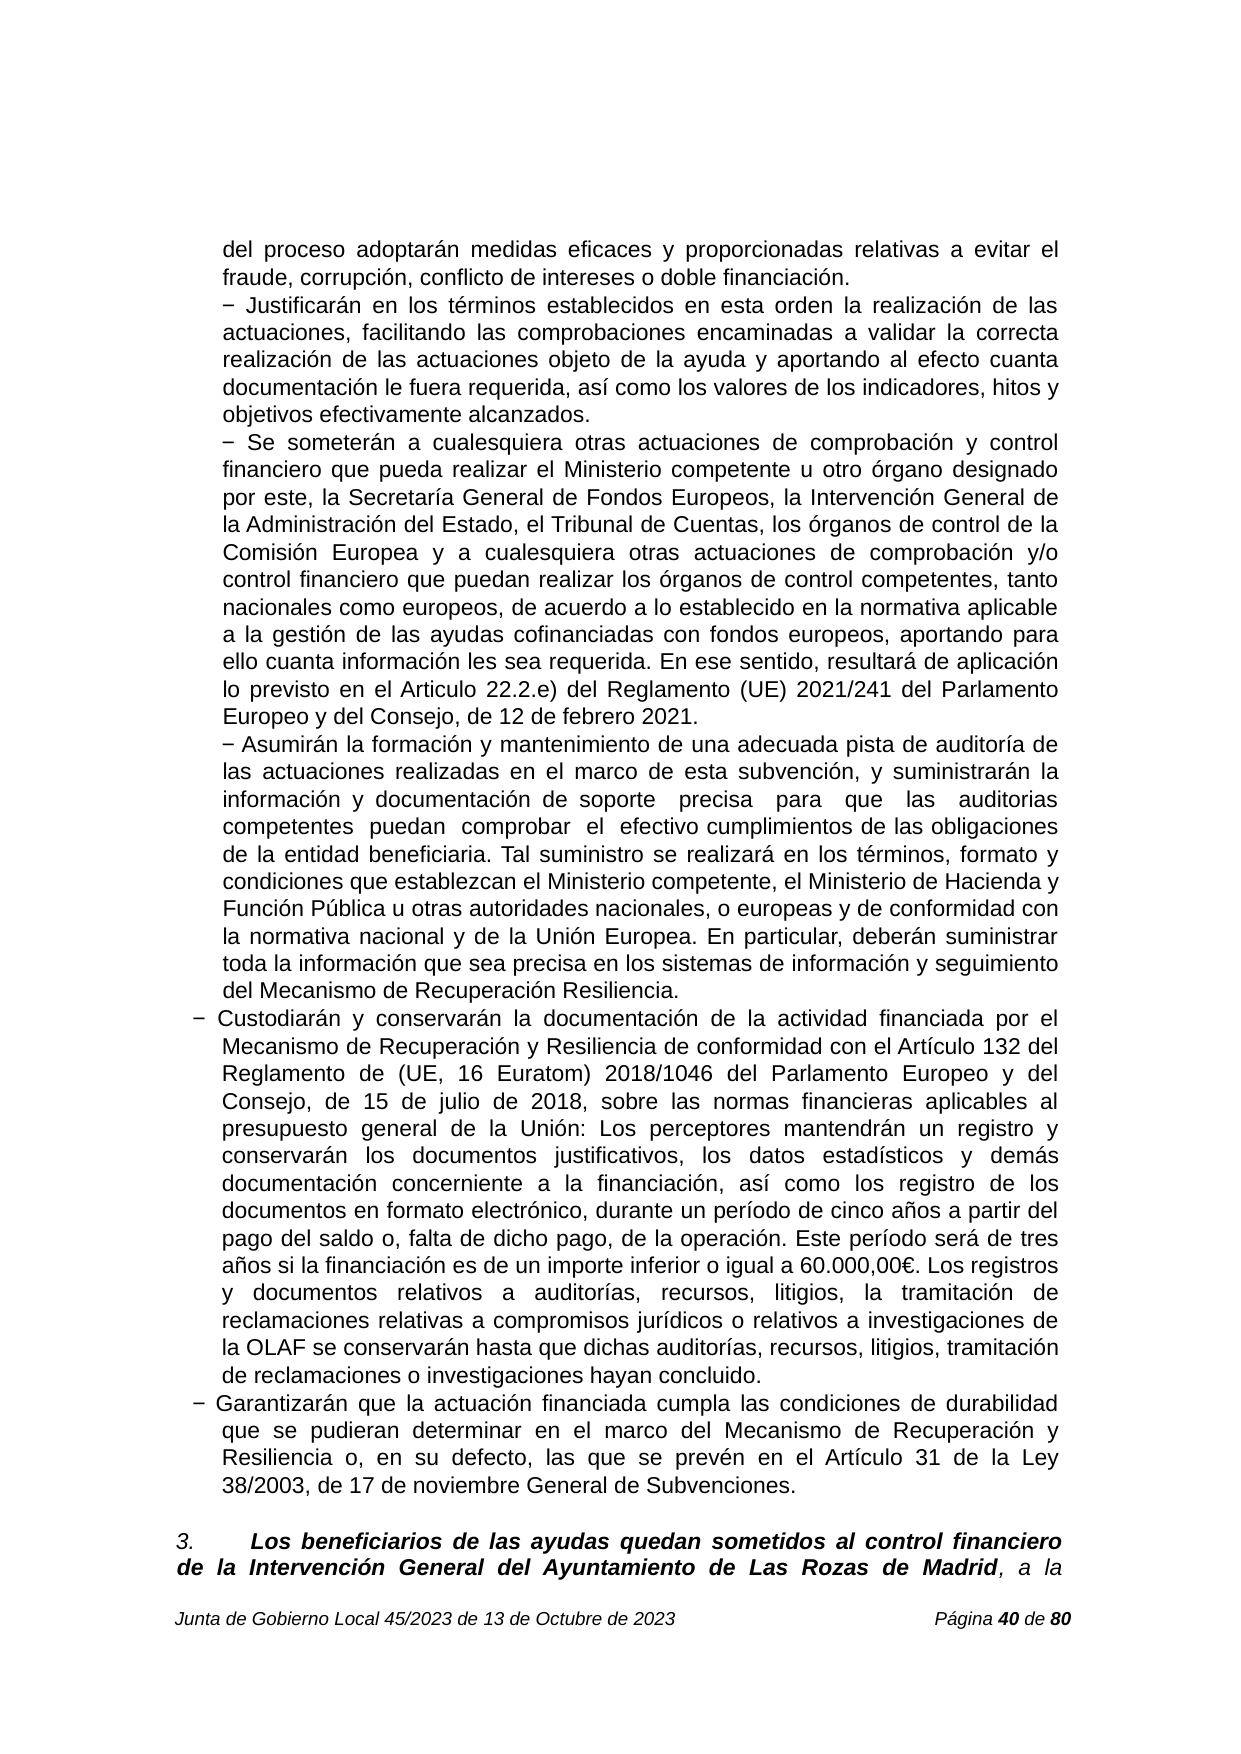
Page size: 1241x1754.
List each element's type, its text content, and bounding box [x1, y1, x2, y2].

text − Se someterán a cualesquiera otras actuaciones de comprobación y control financiero que pueda realizar el Ministerio competente u otro órgano designado por este, la Secretaría General de Fondos Europeos, la Intervención General de la Administración del Estado, el Tribunal de Cuentas, los órganos de control de la Comisión Europea y a cualesquiera otras actuaciones de comprobación y/o control financiero que puedan realizar los órganos de control competentes, tanto nacionales como europeos, de acuerdo a lo establecido en la normativa aplicable a la gestión de las ayudas cofinanciadas con fondos europeos, aportando para ello cuanta información les sea requerida. En ese sentido, resultará de aplicación lo previsto en el Articulo 22.2.e) del Reglamento (UE) 2021/241 del Parlamento Europeo y del Consejo, de 12 de febrero 2021. [221, 429, 1059, 729]
list Los beneficiarios de las ayudas quedan sometidos al control financiero de la Intervención General del Ayuntamiento de Las Rozas de Madrid, a la [176, 1528, 1065, 1580]
text del proceso adoptarán medidas eficaces y proporcionadas relativas a evitar el fraude, corrupción, conflicto de intereses o doble financiación. [221, 236, 1059, 290]
text − Custodiarán y conservarán la documentación de la actividad financiada por el Mecanismo de Recuperación y Resiliencia de conformidad con el Artículo 132 del Reglamento de (UE, 16 Euratom) 2018/1046 del Parlamento Europeo y del Consejo, de 15 de julio de 2018, sobre las normas financieras aplicables al presupuesto general de la Unión: Los perceptores mantendrán un registro y conservarán los documentos justificativos, los datos estadísticos y demás documentación concerniente a la financiación, así como los registro de los documentos en formato electrónico, durante un período de cinco años a partir del pago del saldo o, falta de dicho pago, de la operación. Este período será de tres años si la financiación es de un importe inferior o igual a 60.000,00€. Los registros y documentos relativos a auditorías, recursos, litigios, la tramitación de reclamaciones relativas a compromisos jurídicos o relativos a investigaciones de la OLAF se conservarán hasta que dichas auditorías, recursos, litigios, tramitación de reclamaciones o investigaciones hayan concluido. [192, 1005, 1059, 1388]
text − Justificarán en los términos establecidos en esta orden la realización de las actuaciones, facilitando las comprobaciones encaminadas a validar la correcta realización de las actuaciones objeto de la ayuda y aportando al efecto cuanta documentación le fuera requerida, así como los valores de los indicadores, hitos y objetivos efectivamente alcanzados. [222, 292, 1059, 427]
text − Garantizarán que la actuación financiada cumpla las condiciones de durabilidad que se pudieran determinar en el marco del Mecanismo de Recuperación y Resiliencia o, en su defecto, las que se prevén en el Artículo 31 de la Ley 38/2003, de 17 de noviembre General de Subvenciones. [192, 1389, 1059, 1498]
text − Asumirán la formación y mantenimiento de una adecuada pista de auditoría de las actuaciones realizadas en el marco de esta subvención, y suministrarán la información y documentación de soporte precisa para que las auditorias competentes puedan comprobar el efectivo cumplimientos de las obligaciones de la entidad beneficiaria. Tal suministro se realizará en los términos, formato y condiciones que establezcan el Ministerio competente, el Ministerio de Hacienda y Función Pública u otras autoridades nacionales, o europeas y de conformidad con la normativa nacional y de la Unión Europea. En particular, deberán suministrar toda la información que sea precisa en los sistemas de información y seguimiento del Mecanismo de Recuperación Resiliencia. [221, 731, 1059, 1004]
